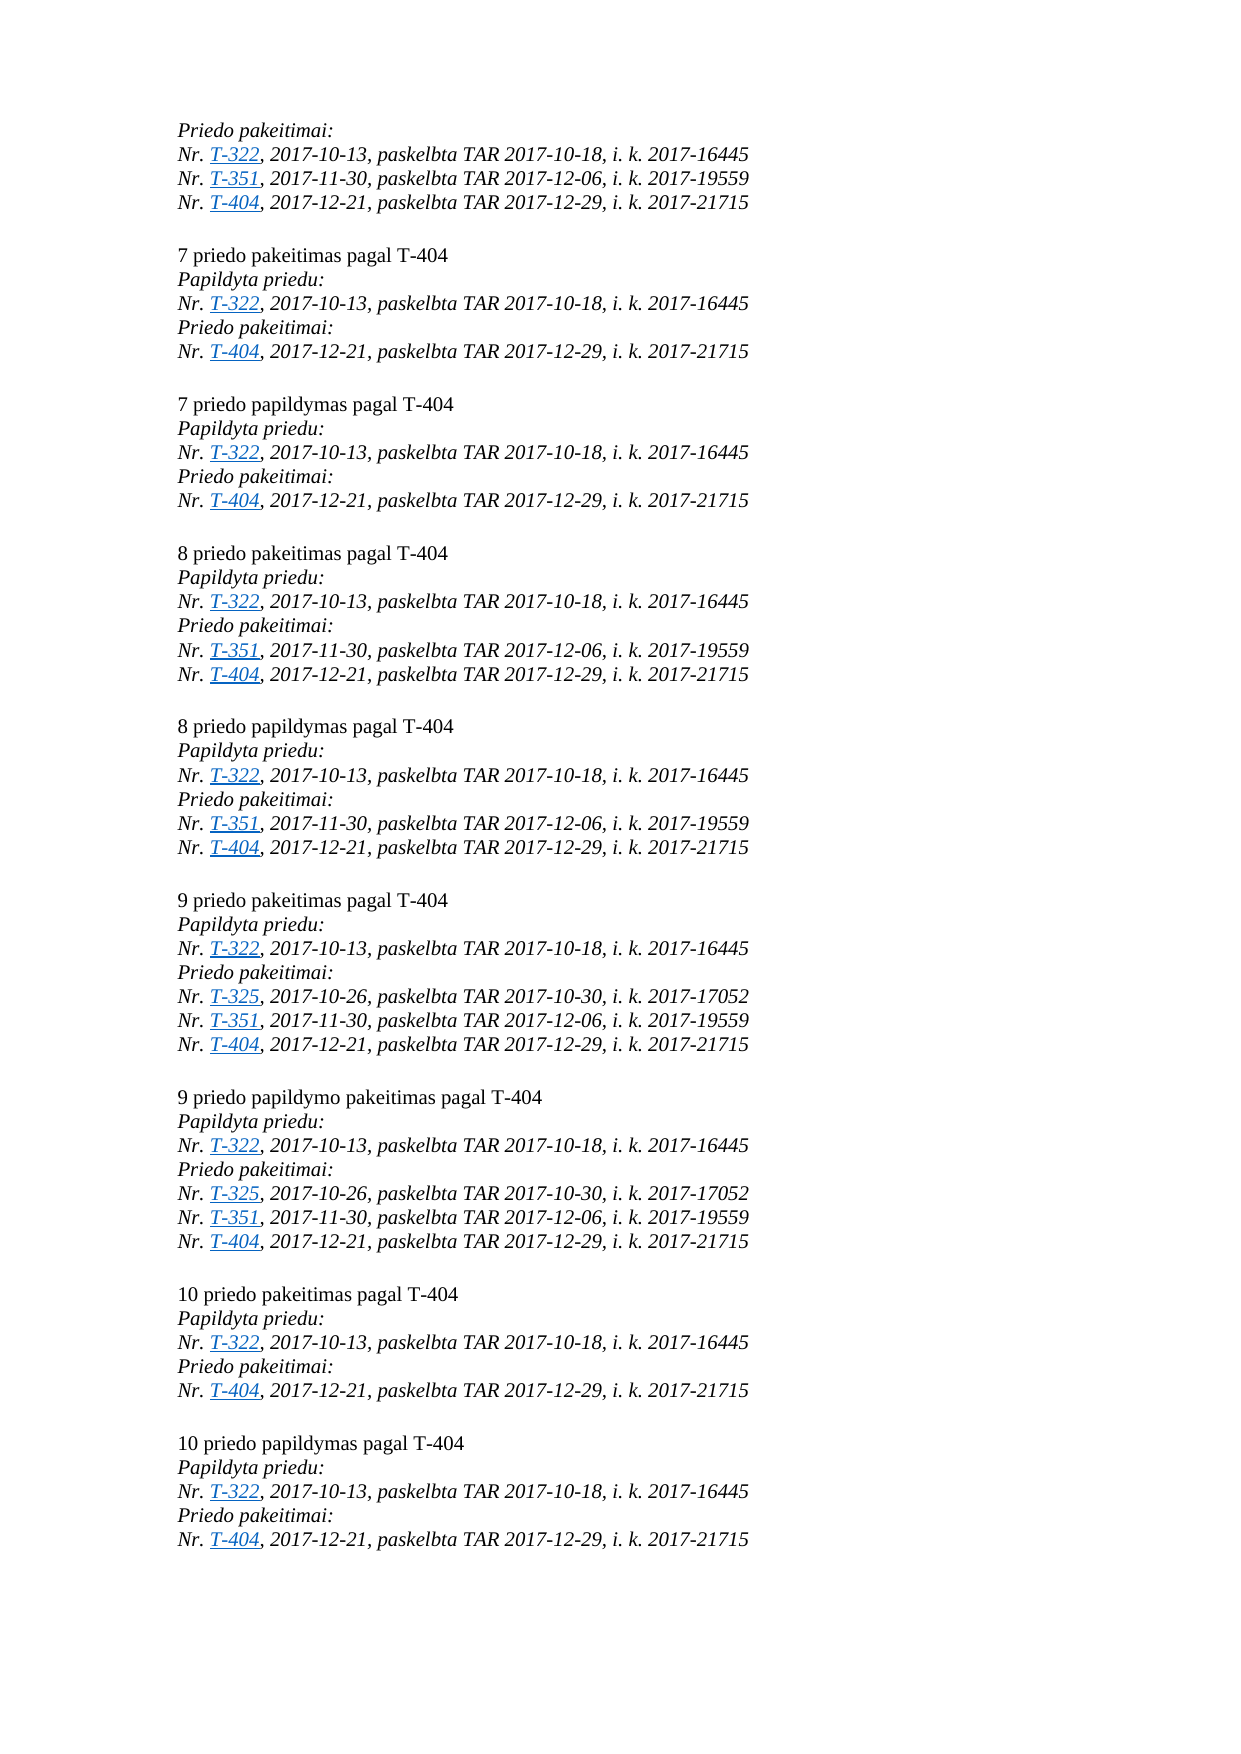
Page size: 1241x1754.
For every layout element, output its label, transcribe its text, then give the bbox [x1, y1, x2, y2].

text Papildyta priedu: [177, 738, 1181, 762]
text Nr. T-351, 2017-11-30, paskelbta TAR 2017-12-06, i. k. 2017-19559 [177, 637, 1181, 662]
text Nr. T-325, 2017-10-26, paskelbta TAR 2017-10-30, i. k. 2017-17052 [177, 1181, 1181, 1205]
text Nr. T-322, 2017-10-13, paskelbta TAR 2017-10-18, i. k. 2017-16445 [177, 936, 1181, 960]
text Priedo pakeitimai: [177, 787, 1181, 811]
text Priedo pakeitimai: [177, 960, 1181, 984]
text Papildyta priedu: [177, 267, 1181, 291]
text Priedo pakeitimai: [177, 118, 1181, 142]
text Nr. T-351, 2017-11-30, paskelbta TAR 2017-12-06, i. k. 2017-19559 [177, 1205, 1181, 1229]
text Nr. T-322, 2017-10-13, paskelbta TAR 2017-10-18, i. k. 2017-16445 [177, 589, 1181, 613]
text 10 priedo pakeitimas pagal T-404 [177, 1282, 1181, 1306]
text Priedo pakeitimai: [177, 1157, 1181, 1181]
text Nr. T-322, 2017-10-13, paskelbta TAR 2017-10-18, i. k. 2017-16445 [177, 1479, 1181, 1503]
text Nr. T-322, 2017-10-13, paskelbta TAR 2017-10-18, i. k. 2017-16445 [177, 762, 1181, 787]
text Nr. T-404, 2017-12-21, paskelbta TAR 2017-12-29, i. k. 2017-21715 [177, 1378, 1181, 1402]
text Nr. T-325, 2017-10-26, paskelbta TAR 2017-10-30, i. k. 2017-17052 [177, 984, 1181, 1008]
text Nr. T-351, 2017-11-30, paskelbta TAR 2017-12-06, i. k. 2017-19559 [177, 166, 1181, 190]
text Priedo pakeitimai: [177, 613, 1181, 637]
text Nr. T-322, 2017-10-13, paskelbta TAR 2017-10-18, i. k. 2017-16445 [177, 142, 1181, 166]
text 7 priedo papildymas pagal T-404 [177, 392, 1181, 416]
text Papildyta priedu: [177, 416, 1181, 440]
text 8 priedo papildymas pagal T-404 [177, 714, 1181, 738]
text Nr. T-404, 2017-12-21, paskelbta TAR 2017-12-29, i. k. 2017-21715 [177, 488, 1181, 512]
text Papildyta priedu: [177, 912, 1181, 936]
text Papildyta priedu: [177, 1306, 1181, 1330]
text Priedo pakeitimai: [177, 464, 1181, 488]
text 9 priedo pakeitimas pagal T-404 [177, 887, 1181, 912]
text Nr. T-322, 2017-10-13, paskelbta TAR 2017-10-18, i. k. 2017-16445 [177, 1133, 1181, 1157]
text Priedo pakeitimai: [177, 1354, 1181, 1378]
text Nr. T-322, 2017-10-13, paskelbta TAR 2017-10-18, i. k. 2017-16445 [177, 291, 1181, 315]
text Nr. T-404, 2017-12-21, paskelbta TAR 2017-12-29, i. k. 2017-21715 [177, 662, 1181, 686]
text Nr. T-351, 2017-11-30, paskelbta TAR 2017-12-06, i. k. 2017-19559 [177, 811, 1181, 835]
text Papildyta priedu: [177, 1455, 1181, 1479]
text Nr. T-404, 2017-12-21, paskelbta TAR 2017-12-29, i. k. 2017-21715 [177, 190, 1181, 214]
text Nr. T-351, 2017-11-30, paskelbta TAR 2017-12-06, i. k. 2017-19559 [177, 1008, 1181, 1032]
text Nr. T-404, 2017-12-21, paskelbta TAR 2017-12-29, i. k. 2017-21715 [177, 1032, 1181, 1056]
text Nr. T-404, 2017-12-21, paskelbta TAR 2017-12-29, i. k. 2017-21715 [177, 835, 1181, 859]
text Priedo pakeitimai: [177, 315, 1181, 339]
text Priedo pakeitimai: [177, 1503, 1181, 1527]
text Papildyta priedu: [177, 1109, 1181, 1133]
text Nr. T-404, 2017-12-21, paskelbta TAR 2017-12-29, i. k. 2017-21715 [177, 1229, 1181, 1253]
text Nr. T-404, 2017-12-21, paskelbta TAR 2017-12-29, i. k. 2017-21715 [177, 1527, 1181, 1551]
text Nr. T-322, 2017-10-13, paskelbta TAR 2017-10-18, i. k. 2017-16445 [177, 1330, 1181, 1354]
text Nr. T-404, 2017-12-21, paskelbta TAR 2017-12-29, i. k. 2017-21715 [177, 339, 1181, 363]
text 10 priedo papildymas pagal T-404 [177, 1431, 1181, 1455]
text 8 priedo pakeitimas pagal T-404 [177, 541, 1181, 565]
text Papildyta priedu: [177, 565, 1181, 589]
text 9 priedo papildymo pakeitimas pagal T-404 [177, 1085, 1181, 1109]
text 7 priedo pakeitimas pagal T-404 [177, 243, 1181, 267]
text Nr. T-322, 2017-10-13, paskelbta TAR 2017-10-18, i. k. 2017-16445 [177, 440, 1181, 464]
